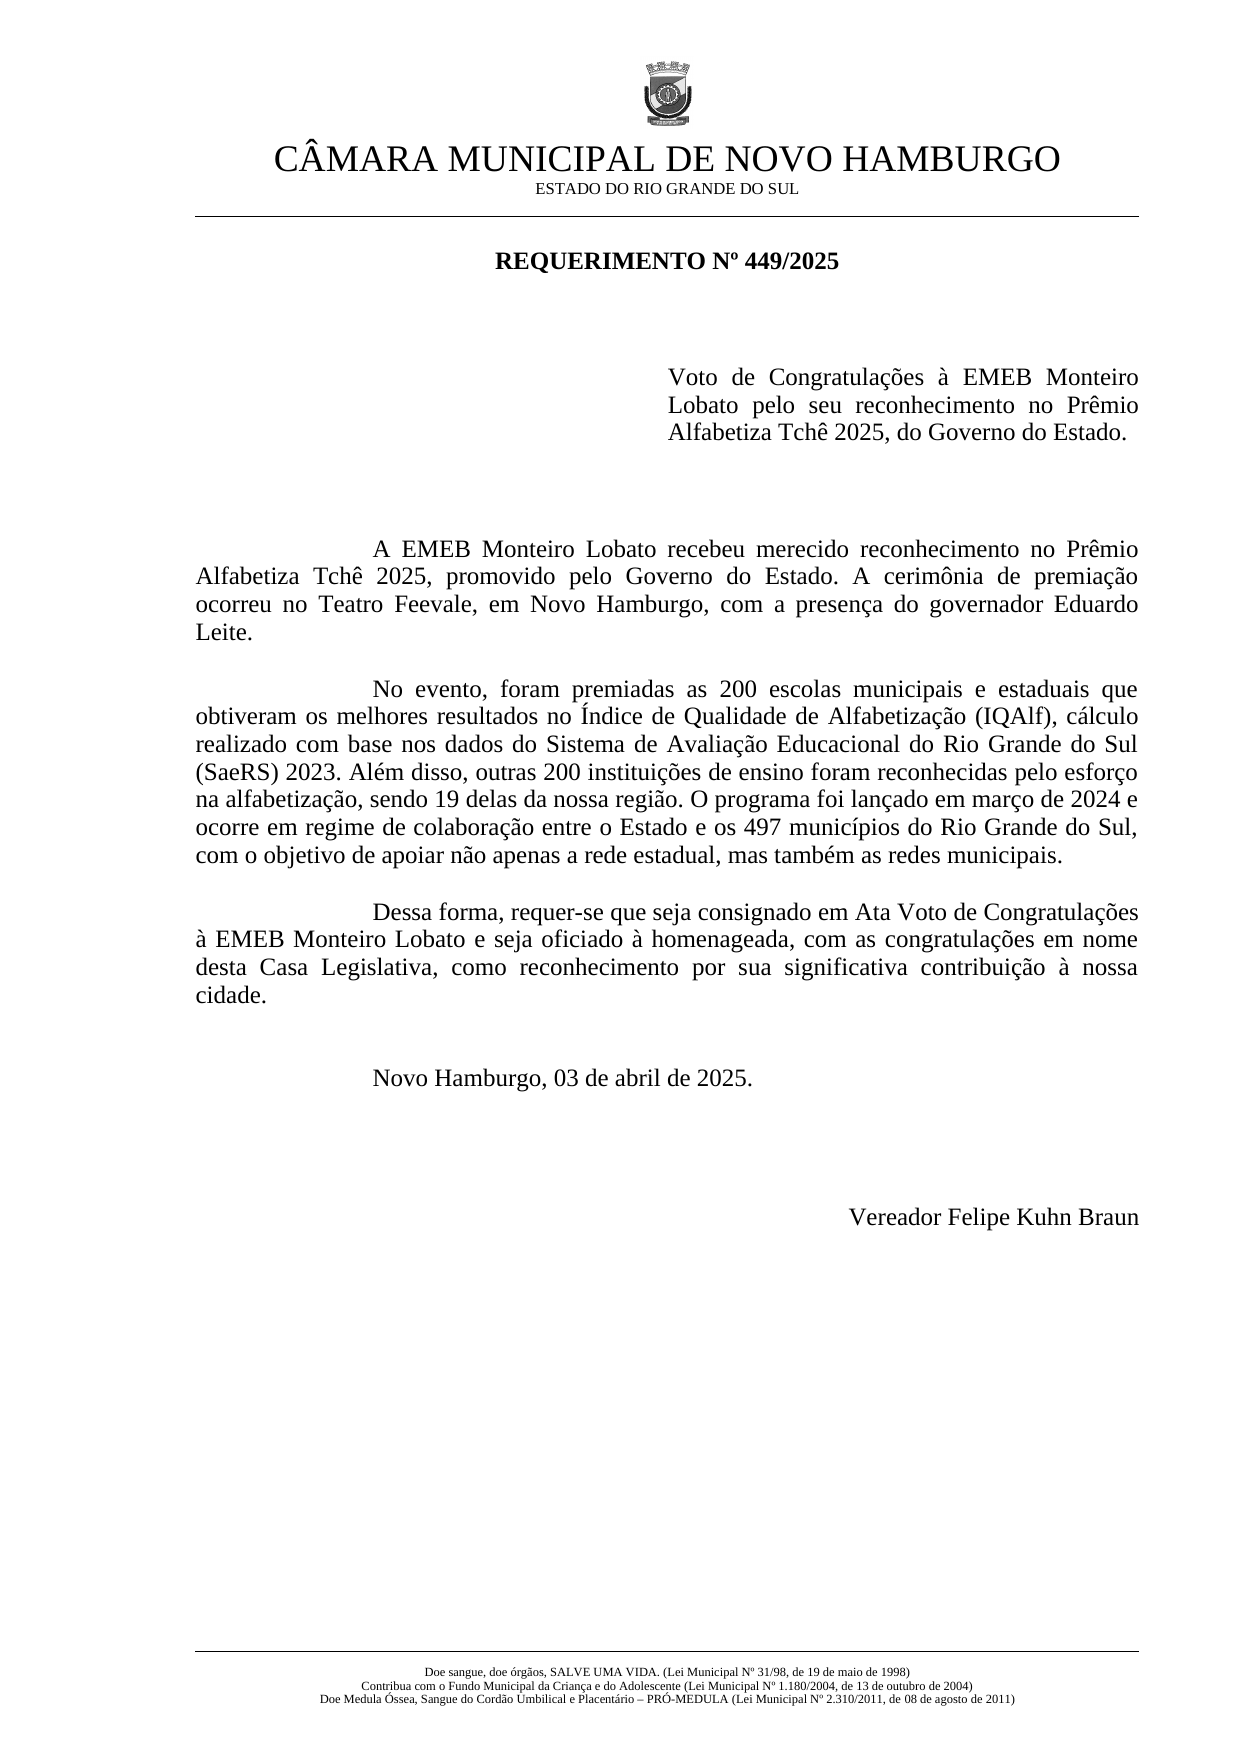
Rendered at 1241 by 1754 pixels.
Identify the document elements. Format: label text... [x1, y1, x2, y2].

text REQUERIMENTO Nº 449/2025 [195, 247, 1139, 274]
text Voto de Congratulações à EMEB Monteiro Lobato pelo seu reconhecimento no Prêmio Alfabetiza Tchê 2025, do Governo do Estado. [668, 363, 1139, 446]
text Novo Hamburgo, 03 de abril de 2025. [195, 1064, 1139, 1092]
text Dessa forma, requer-se que seja consignado em Ata Voto de Congratulações à EMEB Monteiro Lobato e seja oficiado à homenageada, com as congratulações em nome desta Casa Legislativa, como reconhecimento por sua significativa contribuição à nossa cidade. [195, 898, 1139, 1009]
text A EMEB Monteiro Lobato recebeu merecido reconhecimento no Prêmio Alfabetiza Tchê 2025, promovido pelo Governo do Estado. A cerimônia de premiação ocorreu no Teatro Feevale, em Novo Hamburgo, com a presença do governador Eduardo Leite. [195, 535, 1139, 646]
text Vereador Felipe Kuhn Braun [195, 1203, 1139, 1230]
text No evento, foram premiadas as 200 escolas municipais e estaduais que obtiveram os melhores resultados no Índice de Qualidade de Alfabetização (IQAlf), cálculo realizado com base nos dados do Sistema de Avaliação Educacional do Rio Grande do Sul (SaeRS) 2023. Além disso, outras 200 instituições de ensino foram reconhecidas pelo esforço na alfabetização, sendo 19 delas da nossa região. O programa foi lançado em março de 2024 e ocorre em regime de colaboração entre o Estado e os 497 municípios do Rio Grande do Sul, com o objetivo de apoiar não apenas a rede estadual, mas também as redes municipais. [195, 675, 1139, 869]
